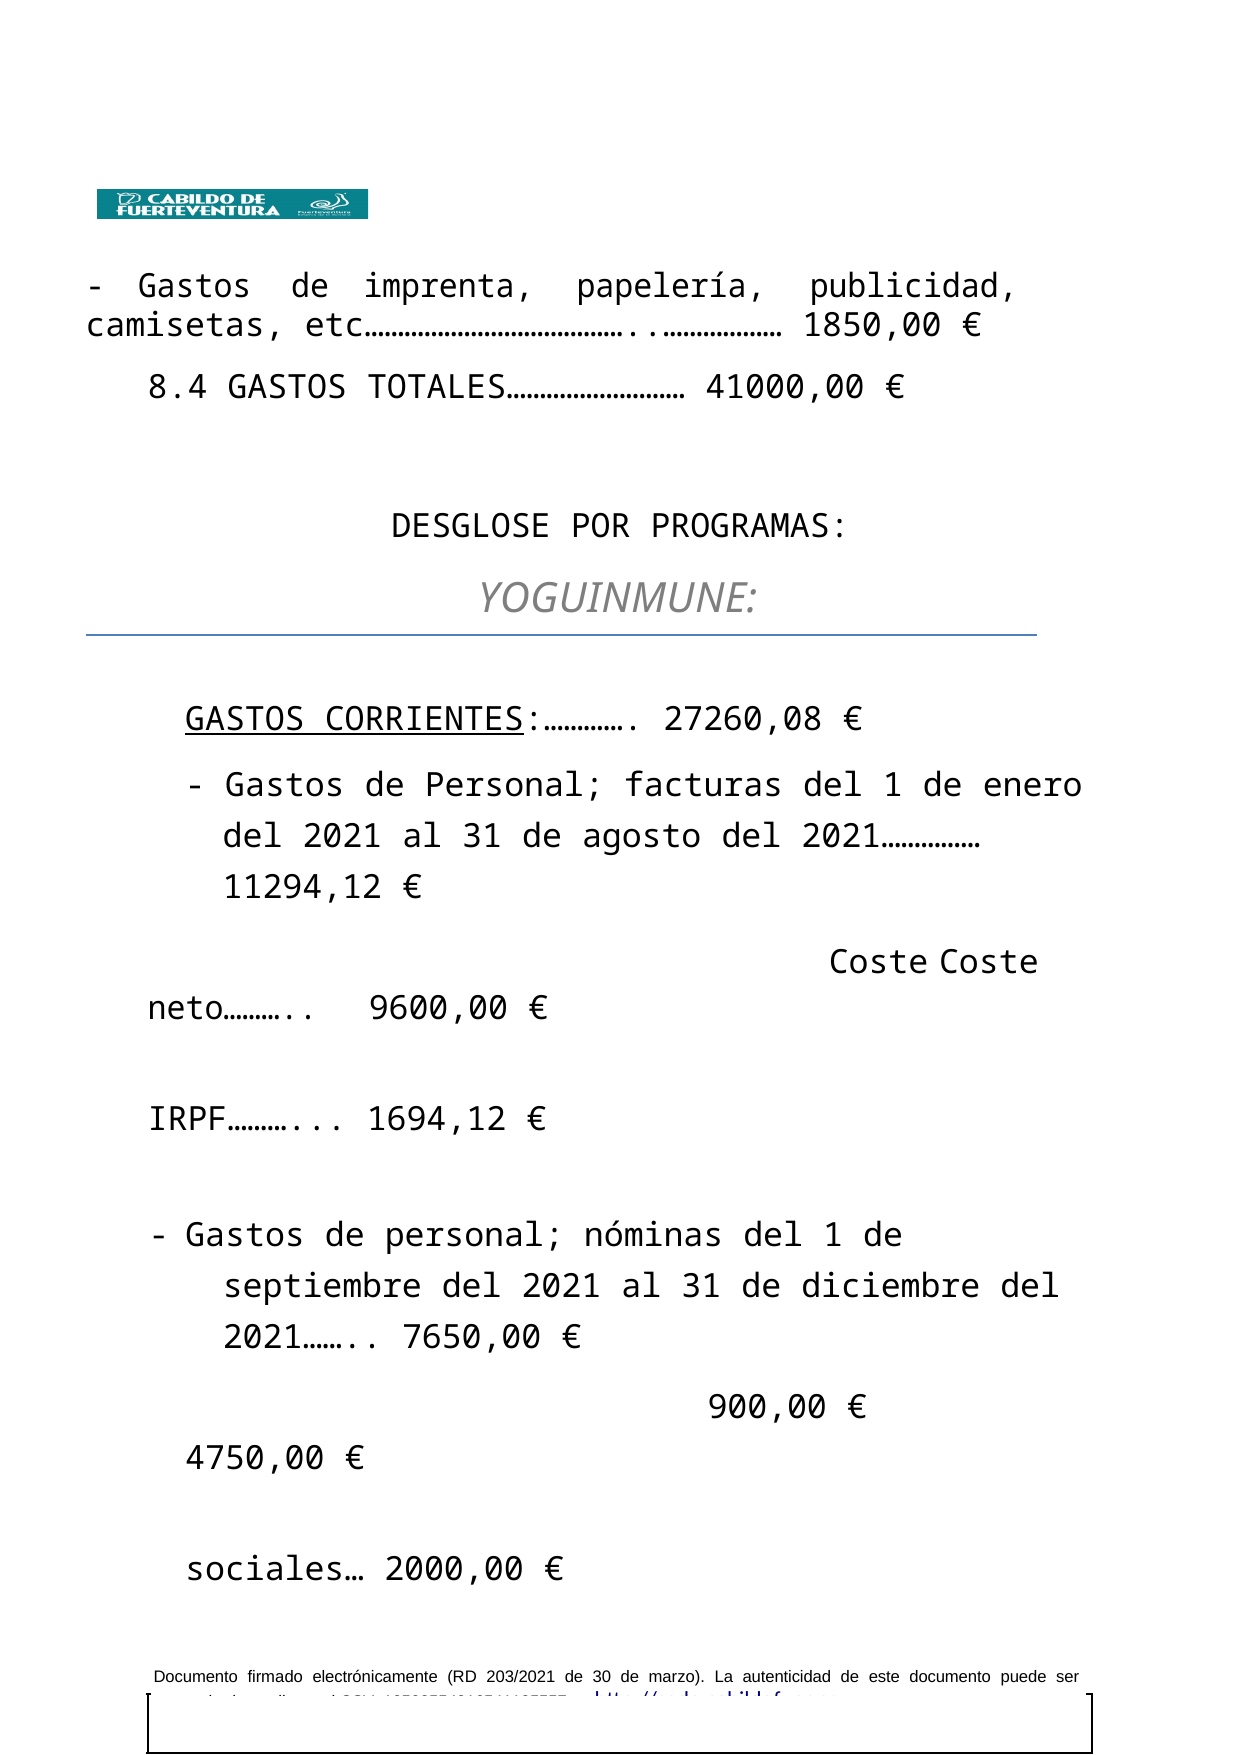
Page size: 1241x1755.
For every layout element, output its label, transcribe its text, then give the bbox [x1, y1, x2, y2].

text sociales… 2000,00 € [185, 1544, 567, 1590]
text IRPF………... 1694,12 € [147, 1094, 549, 1140]
text 4750,00 € [185, 1433, 567, 1479]
text - Gastos de imprenta, papelería, publicidad, camisetas, etc…………………………………..……………… 1850,00 € [85, 266, 1092, 344]
picture [97, 189, 369, 219]
text 900,00 € [707, 1382, 1109, 1428]
text 8.4 GASTOS TOTALES……………………… 41000,00 € [147, 363, 1109, 409]
text DESGLOSE POR PROGRAMAS: [390, 502, 851, 547]
text neto……….. 9600,00 € [147, 983, 549, 1029]
text GASTOS CORRIENTES:…………. 27260,08 € [185, 694, 1109, 740]
text Coste Coste [828, 938, 1089, 983]
list Gastos de personal; nóminas del 1 de septiembre del 2021 al 31 de diciembre del 2021…….. 7650,00 € [149, 1210, 1064, 1358]
text - Gastos de Personal; facturas del 1 de enero del 2021 al 31 de agosto del 2021…………… 11294,12 € [185, 760, 1095, 908]
subtitle YOGUINMUNE: [389, 568, 851, 625]
